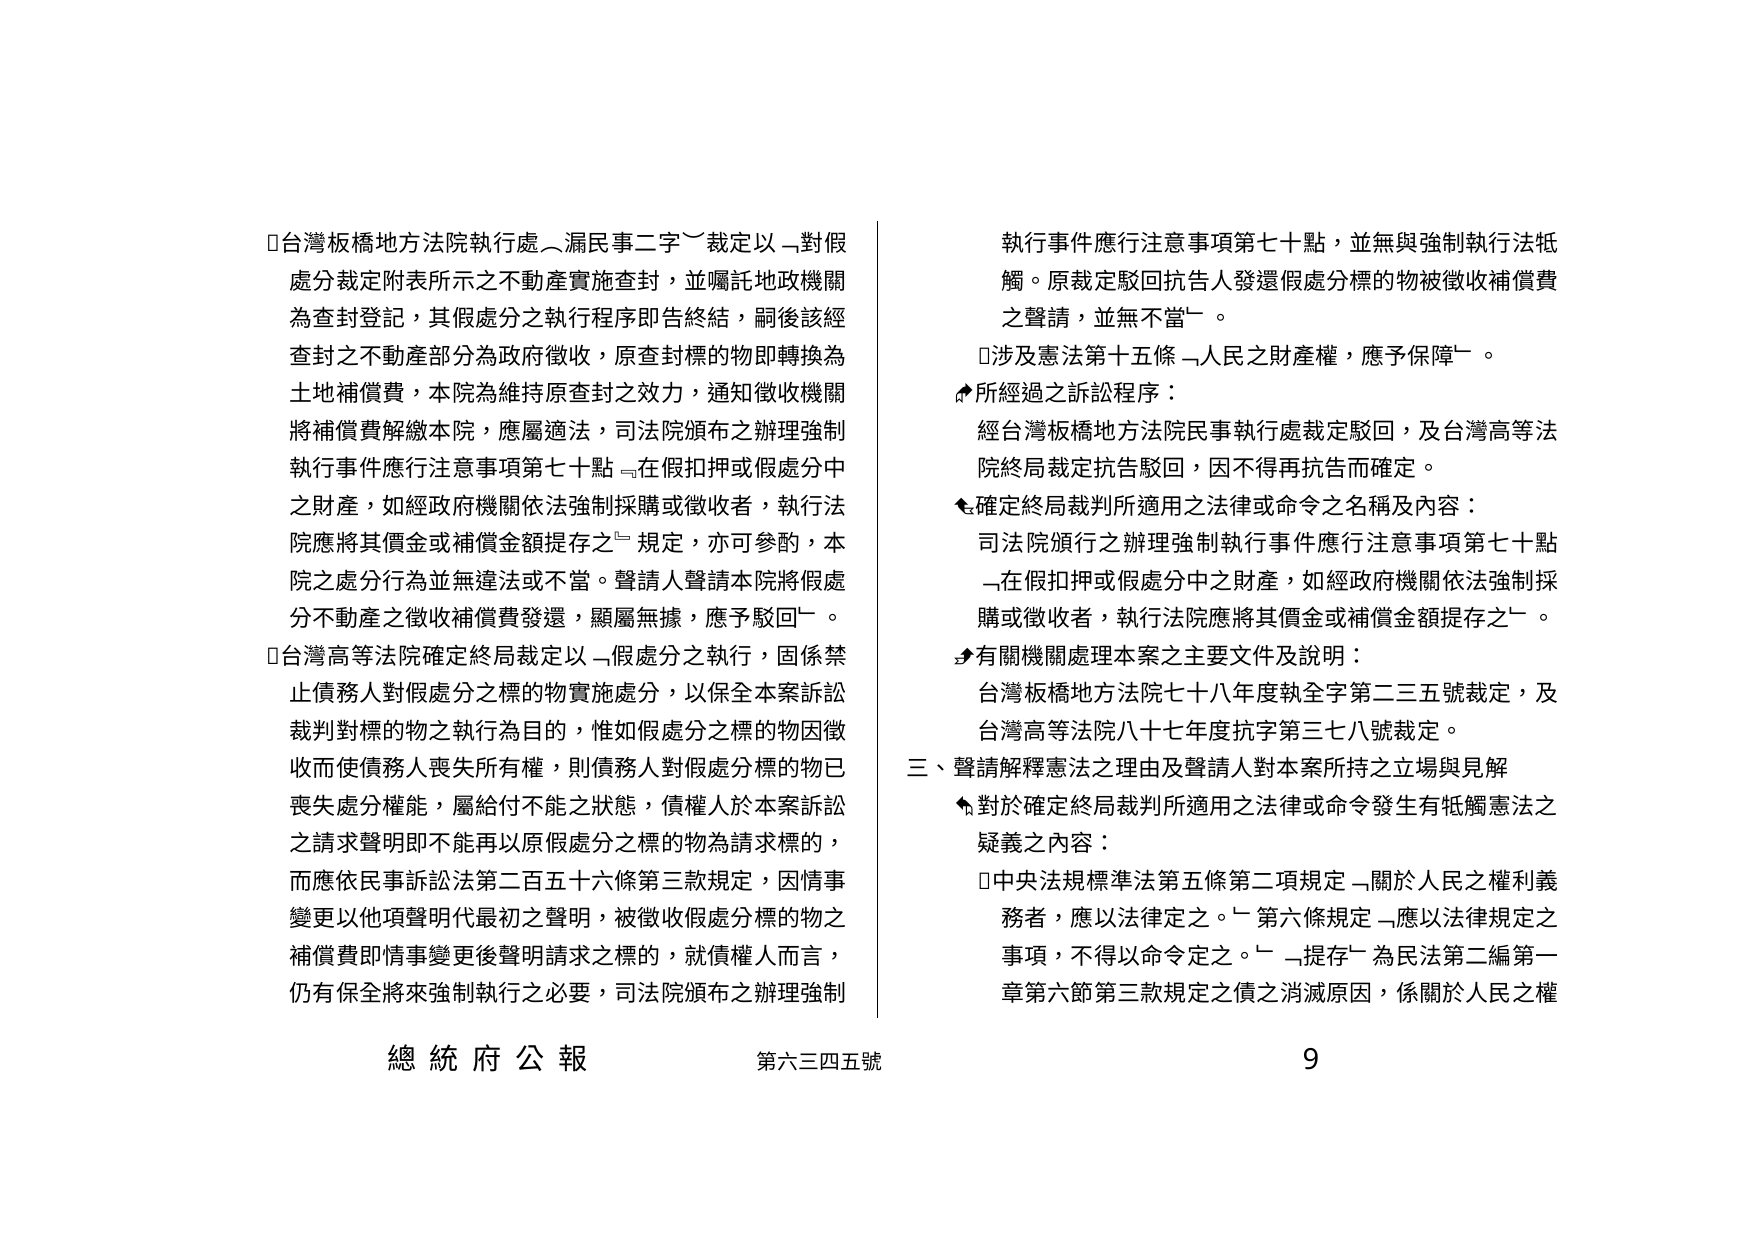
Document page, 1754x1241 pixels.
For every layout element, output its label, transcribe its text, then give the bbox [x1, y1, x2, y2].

text 有關機關處理本案之主要文件及說明： [954, 634, 1559, 672]
text 所經過之訴訟程序： [954, 372, 1559, 409]
text 台灣板橋地方法院執行處︵漏民事二字︶裁定以﹁對假處分裁定附表所示之不動產實施查封，並囑託地政機關為查封登記，其假處分之執行程序即告終結，嗣後該經查封之不動產部分為政府徵收，原查封標的物即轉換為土地補償費，本院為維持原查封之效力，通知徵收機關將補償費解繳本院，應屬適法，司法院頒布之辦理強制執行事件應行注意事項第七十點﹃在假扣押或假處分中之財產，如經政府機關依法強制採購或徵收者，執行法院應將其價金或補償金額提存之﹄規定，亦可參酌，本院之處分行為並無違法或不當。聲請人聲請本院將假處分不動產之徵收補償費發還，顯屬無據，應予駁回﹂。 [266, 222, 847, 634]
text 台灣高等法院確定終局裁定以﹁假處分之執行，固係禁止債務人對假處分之標的物實施處分，以保全本案訴訟裁判對標的物之執行為目的，惟如假處分之標的物因徵收而使債務人喪失所有權，則債務人對假處分標的物已喪失處分權能，屬給付不能之狀態，債權人於本案訴訟之請求聲明即不能再以原假處分之標的物為請求標的，而應依民事訴訟法第二百五十六條第三款規定，因情事變更以他項聲明代最初之聲明，被徵收假處分標的物之補償費即情事變更後聲明請求之標的，就債權人而言，仍有保全將來強制執行之必要，司法院頒布之辦理強制 [266, 634, 847, 1009]
text 中央法規標準法第五條第二項規定﹁關於人民之權利義務者，應以法律定之。﹂第六條規定﹁應以法律規定之事項，不得以命令定之。﹂﹁提存﹂為民法第二編第一章第六節第三款規定之債之消滅原因，係關於人民之權 [977, 859, 1559, 1009]
text 對於確定終局裁判所適用之法律或命令發生有牴觸憲法之疑義之內容： [954, 784, 1559, 859]
text 經台灣板橋地方法院民事執行處裁定駁回，及台灣高等法院終局裁定抗告駁回，因不得再抗告而確定。 [977, 409, 1559, 484]
text 司法院頒行之辦理強制執行事件應行注意事項第七十點﹁在假扣押或假處分中之財產，如經政府機關依法強制採購或徵收者，執行法院應將其價金或補償金額提存之﹂。 [977, 522, 1559, 634]
text 確定終局裁判所適用之法律或命令之名稱及內容： [954, 484, 1559, 522]
text 執行事件應行注意事項第七十點，並無與強制執行法牴觸。原裁定駁回抗告人發還假處分標的物被徵收補償費之聲請，並無不當﹂。 [977, 222, 1559, 334]
text 台灣板橋地方法院七十八年度執全字第二三五號裁定，及台灣高等法院八十七年度抗字第三七八號裁定。 [977, 672, 1559, 747]
text 三、聲請解釋憲法之理由及聲請人對本案所持之立場與見解 [907, 747, 1559, 784]
text 涉及憲法第十五條﹁人民之財產權，應予保障﹂。 [977, 334, 1559, 372]
